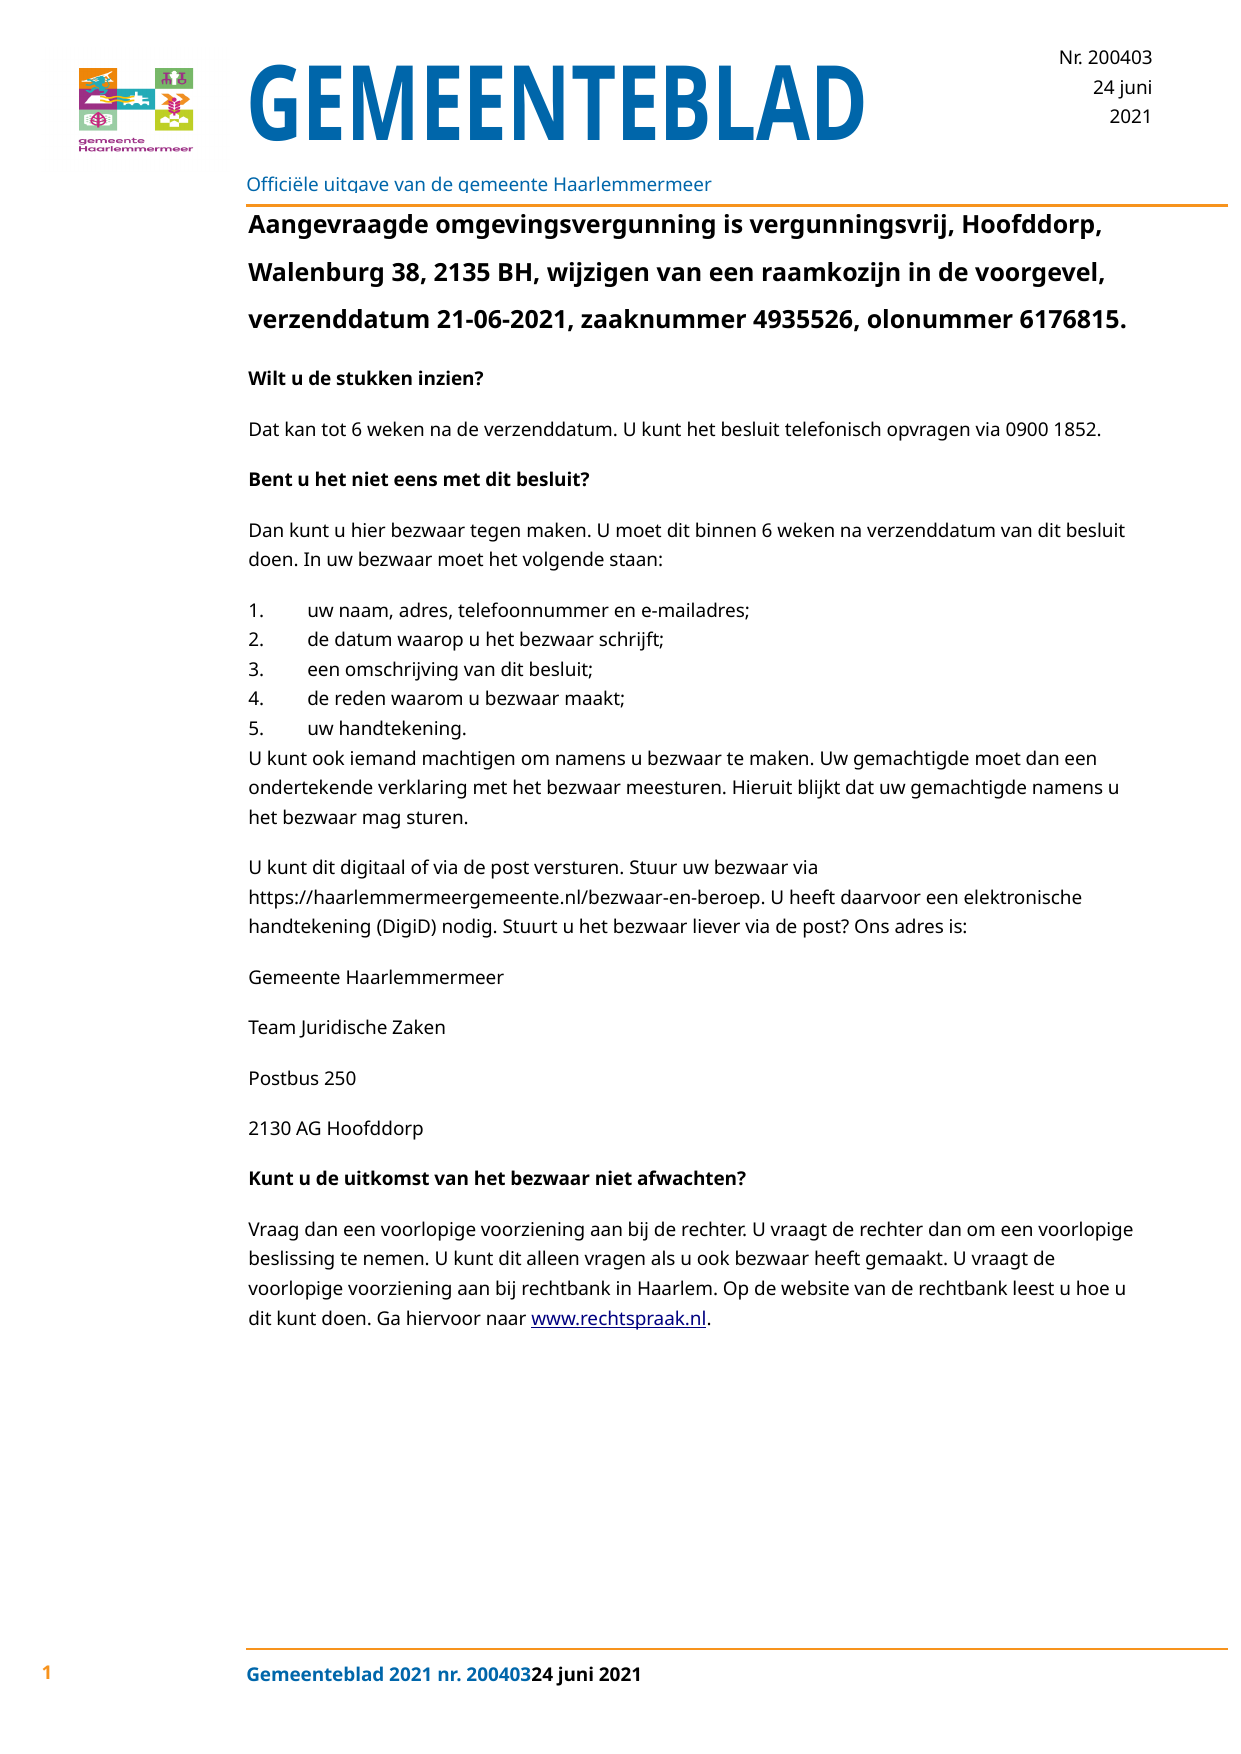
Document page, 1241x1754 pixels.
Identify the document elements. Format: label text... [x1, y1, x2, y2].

list een omschrijving van dit besluit; [248, 656, 1152, 682]
text U kunt dit digitaal of via de post versturen. Stuur uw bezwaar via https://haarlemmermeergemeente.nl/bezwaar-en-beroep. U heeft daarvoor een elektronische handtekening (DigiD) nodig. Stuurt u het bezwaar liever via de post? Ons adres is: [248, 854, 1152, 939]
text Dat kan tot 6 weken na de verzenddatum. U kunt het besluit telefonisch opvragen via 0900 1852. [248, 416, 1152, 442]
list uw naam, adres, telefoonnummer en e-mailadres; [248, 597, 1152, 622]
text Vraag dan een voorlopige voorziening aan bij de rechter. U vraagt de rechter dan om een voorlopige beslissing te nemen. U kunt dit alleen vragen als u ook bezwaar heeft gemaakt. U vraagt de voorlopige voorziening aan bij rechtbank in Haarlem. Op de website van de rechtbank leest u hoe u dit kunt doen. Ga hiervoor naar www.rechtspraak.nl. [248, 1216, 1152, 1330]
list uw handtekening. [248, 715, 1152, 741]
text Wilt u de stukken inzien? [248, 366, 1152, 391]
text 2130 AG Hoofddorp [248, 1115, 1152, 1141]
text Aangevraagde omgevingsvergunning is vergunningsvrij, Hoofddorp, Walenburg 38, 2135 BH, wijzigen van een raamkozijn in de voorgevel, verzenddatum 21-06-2021, zaaknummer 4935526, olonummer 6176815. [248, 207, 1152, 336]
text Dan kunt u hier bezwaar tegen maken. U moet dit binnen 6 weken na verzenddatum van dit besluit doen. In uw bezwaar moet het volgende staan: [248, 517, 1152, 572]
text Gemeente Haarlemmermeer [248, 964, 1152, 989]
picture [41, 47, 231, 172]
text Postbus 250 [248, 1065, 1152, 1090]
list de datum waarop u het bezwaar schrijft; [248, 626, 1152, 652]
list de reden waarom u bezwaar maakt; [248, 686, 1152, 711]
text Kunt u de uitkomst van het bezwaar niet afwachten? [248, 1166, 1152, 1191]
text Bent u het niet eens met dit besluit? [248, 466, 1152, 492]
text U kunt ook iemand machtigen om namens u bezwaar te maken. Uw gemachtigde moet dan een ondertekende verklaring met het bezwaar meesturen. Hieruit blijkt dat uw gemachtigde namens u het bezwaar mag sturen. [248, 745, 1152, 829]
text Team Juridische Zaken [248, 1014, 1152, 1040]
